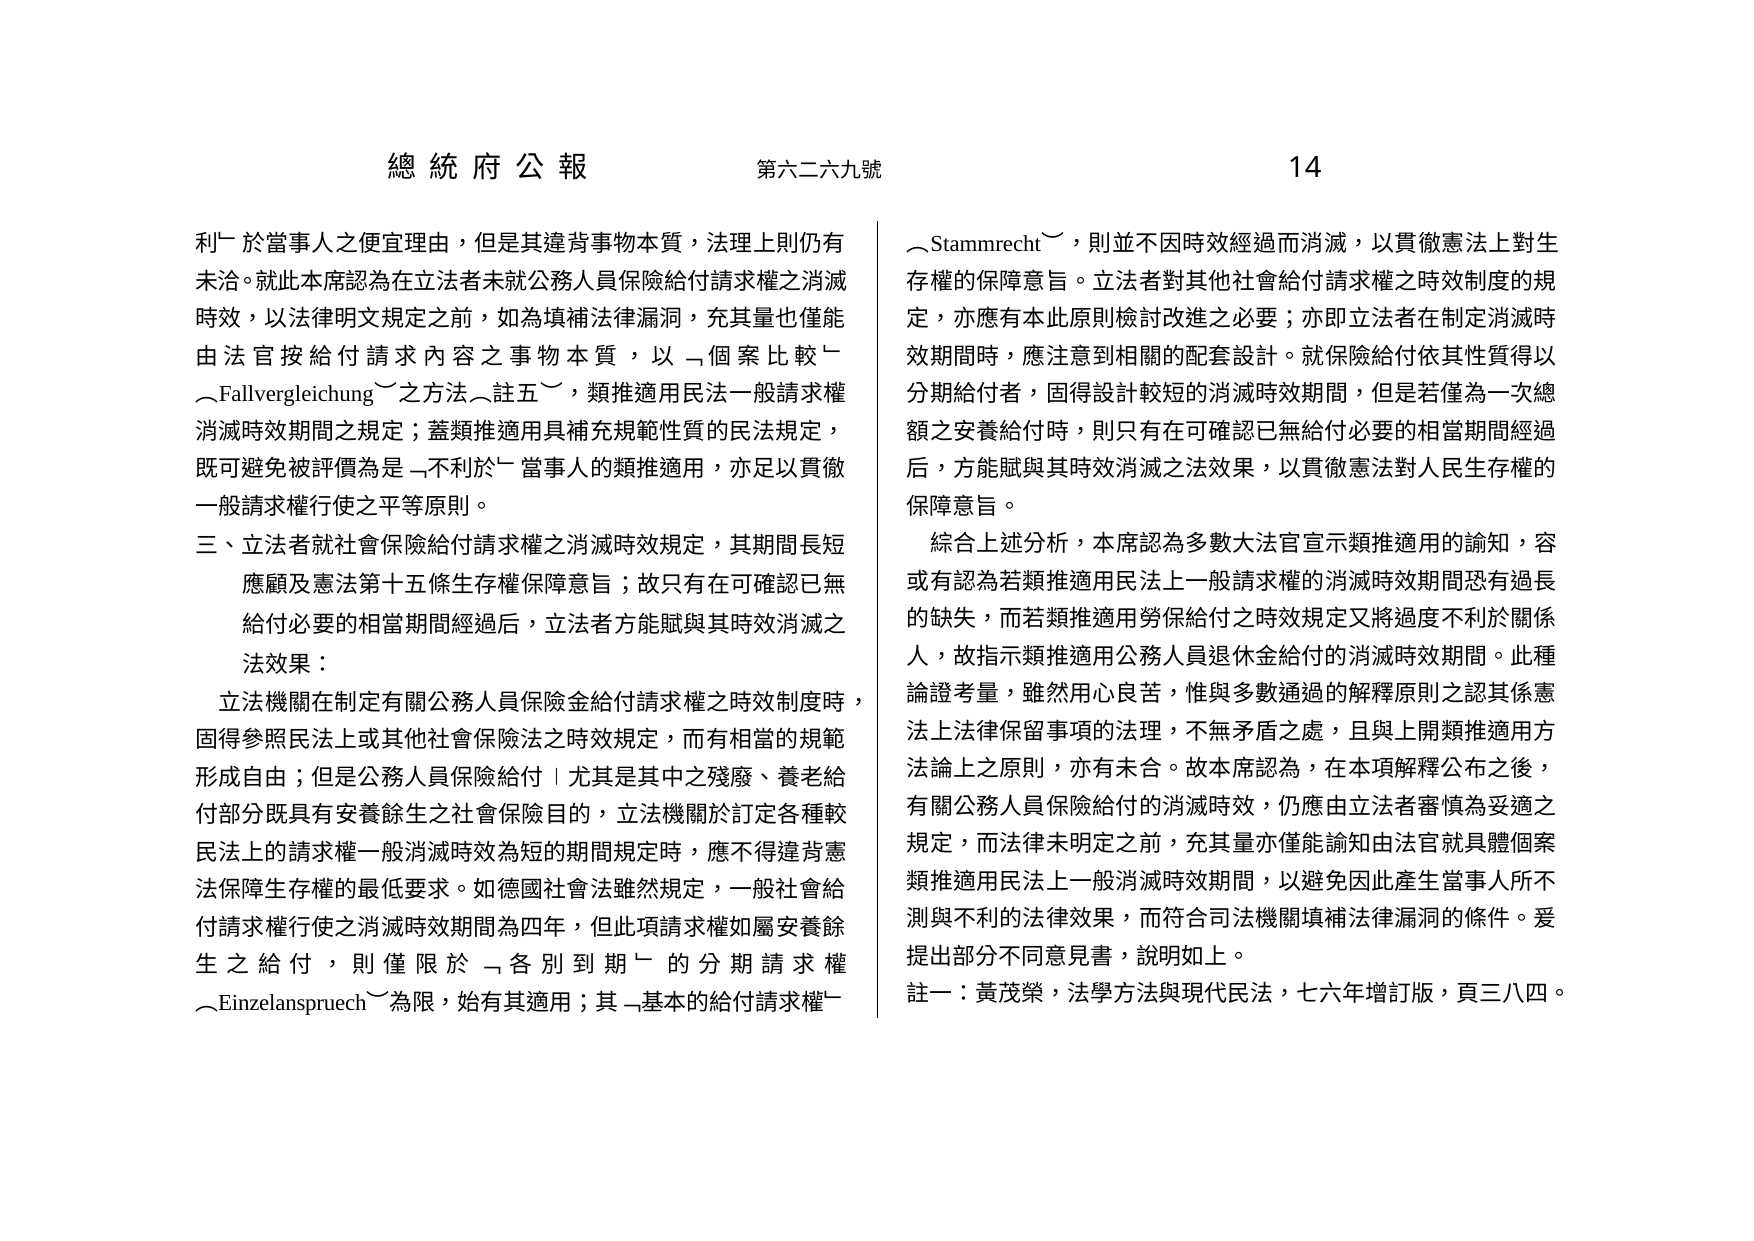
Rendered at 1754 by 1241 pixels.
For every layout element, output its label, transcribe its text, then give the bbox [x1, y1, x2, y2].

text 註一：黃茂榮，法學方法與現代民法，七六年增訂版，頁三八四。 [907, 972, 1559, 1009]
text 立法機關在制定有關公務人員保險金給付請求權之時效制度時，固得參照民法上或其他社會保險法之時效規定，而有相當的規範形成自由；但是公務人員保險給付∣尤其是其中之殘廢、養老給付部分既具有安養餘生之社會保險目的，立法機關於訂定各種較民法上的請求權一般消滅時效為短的期間規定時，應不得違背憲法保障生存權的最低要求。如德國社會法雖然規定，一般社會給付請求權行使之消滅時效期間為四年，但此項請求權如屬安養餘生之給付，則僅限於﹁各別到期﹂的分期請求權︵Einzelanspruech︶為限，始有其適用；其﹁基本的給付請求權﹂︵Stammrecht︶，則並不因時效經過而消滅，以貫徹憲法上對生存權的保障意旨。立法者對其他社會給付請求權之時效制度的規定，亦應有本此原則檢討改進之必要；亦即立法者在制定消滅時效期間時，應注意到相關的配套設計。就保險給付依其性質得以分期給付者，固得設計較短的消滅時效期間，但是若僅為一次總額之安養給付時，則只有在可確認已無給付必要的相當期間經過后，方能賦與其時效消滅之法效果，以貫徹憲法對人民生存權的保障意旨。 [907, 222, 1559, 522]
text 利﹂於當事人之便宜理由，但是其違背事物本質，法理上則仍有未洽。就此本席認為在立法者未就公務人員保險給付請求權之消滅時效，以法律明文規定之前，如為填補法律漏洞，充其量也僅能由法官按給付請求內容之事物本質，以﹁個案比較﹂︵Fallvergleichung︶之方法︵註五︶，類推適用民法一般請求權消滅時效期間之規定；蓋類推適用具補充規範性質的民法規定，既可避免被評價為是﹁不利於﹂當事人的類推適用，亦足以貫徹一般請求權行使之平等原則。 [195, 222, 847, 522]
text 綜合上述分析，本席認為多數大法官宣示類推適用的諭知，容或有認為若類推適用民法上一般請求權的消滅時效期間恐有過長的缺失，而若類推適用勞保給付之時效規定又將過度不利於關係人，故指示類推適用公務人員退休金給付的消滅時效期間。此種論證考量，雖然用心良苦，惟與多數通過的解釋原則之認其係憲法上法律保留事項的法理，不無矛盾之處，且與上開類推適用方法論上之原則，亦有未合。故本席認為，在本項解釋公布之後，有關公務人員保險給付的消滅時效，仍應由立法者審慎為妥適之規定，而法律未明定之前，充其量亦僅能諭知由法官就具體個案類推適用民法上一般消滅時效期間，以避免因此產生當事人所不測與不利的法律效果，而符合司法機關填補法律漏洞的條件。爰提出部分不同意見書，說明如上。 [907, 522, 1559, 972]
text 三、立法者就社會保險給付請求權之消滅時效規定，其期間長短應顧及憲法第十五條生存權保障意旨；故只有在可確認已無給付必要的相當期間經過后，立法者方能賦與其時效消滅之法效果： [195, 522, 847, 680]
text 立法機關在制定有關公務人員保險金給付請求權之時效制度時，固得參照民法上或其他社會保險法之時效規定，而有相當的規範形成自由；但是公務人員保險給付∣尤其是其中之殘廢、養老給付部分既具有安養餘生之社會保險目的，立法機關於訂定各種較民法上的請求權一般消滅時效為短的期間規定時，應不得違背憲法保障生存權的最低要求。如德國社會法雖然規定，一般社會給付請求權行使之消滅時效期間為四年，但此項請求權如屬安養餘生之給付，則僅限於﹁各別到期﹂的分期請求權︵Einzelanspruech︶為限，始有其適用；其﹁基本的給付請求權﹂︵Stammrecht︶，則並不因時效經過而消滅，以貫徹憲法上對生存權的保障意旨。立法者對其他社會給付請求權之時效制度的規定，亦應有本此原則檢討改進之必要；亦即立法者在制定消滅時效期間時，應注意到相關的配套設計。就保險給付依其性質得以分期給付者，固得設計較短的消滅時效期間，但是若僅為一次總額之安養給付時，則只有在可確認已無給付必要的相當期間經過后，方能賦與其時效消滅之法效果，以貫徹憲法對人民生存權的保障意旨。 [195, 680, 847, 1017]
